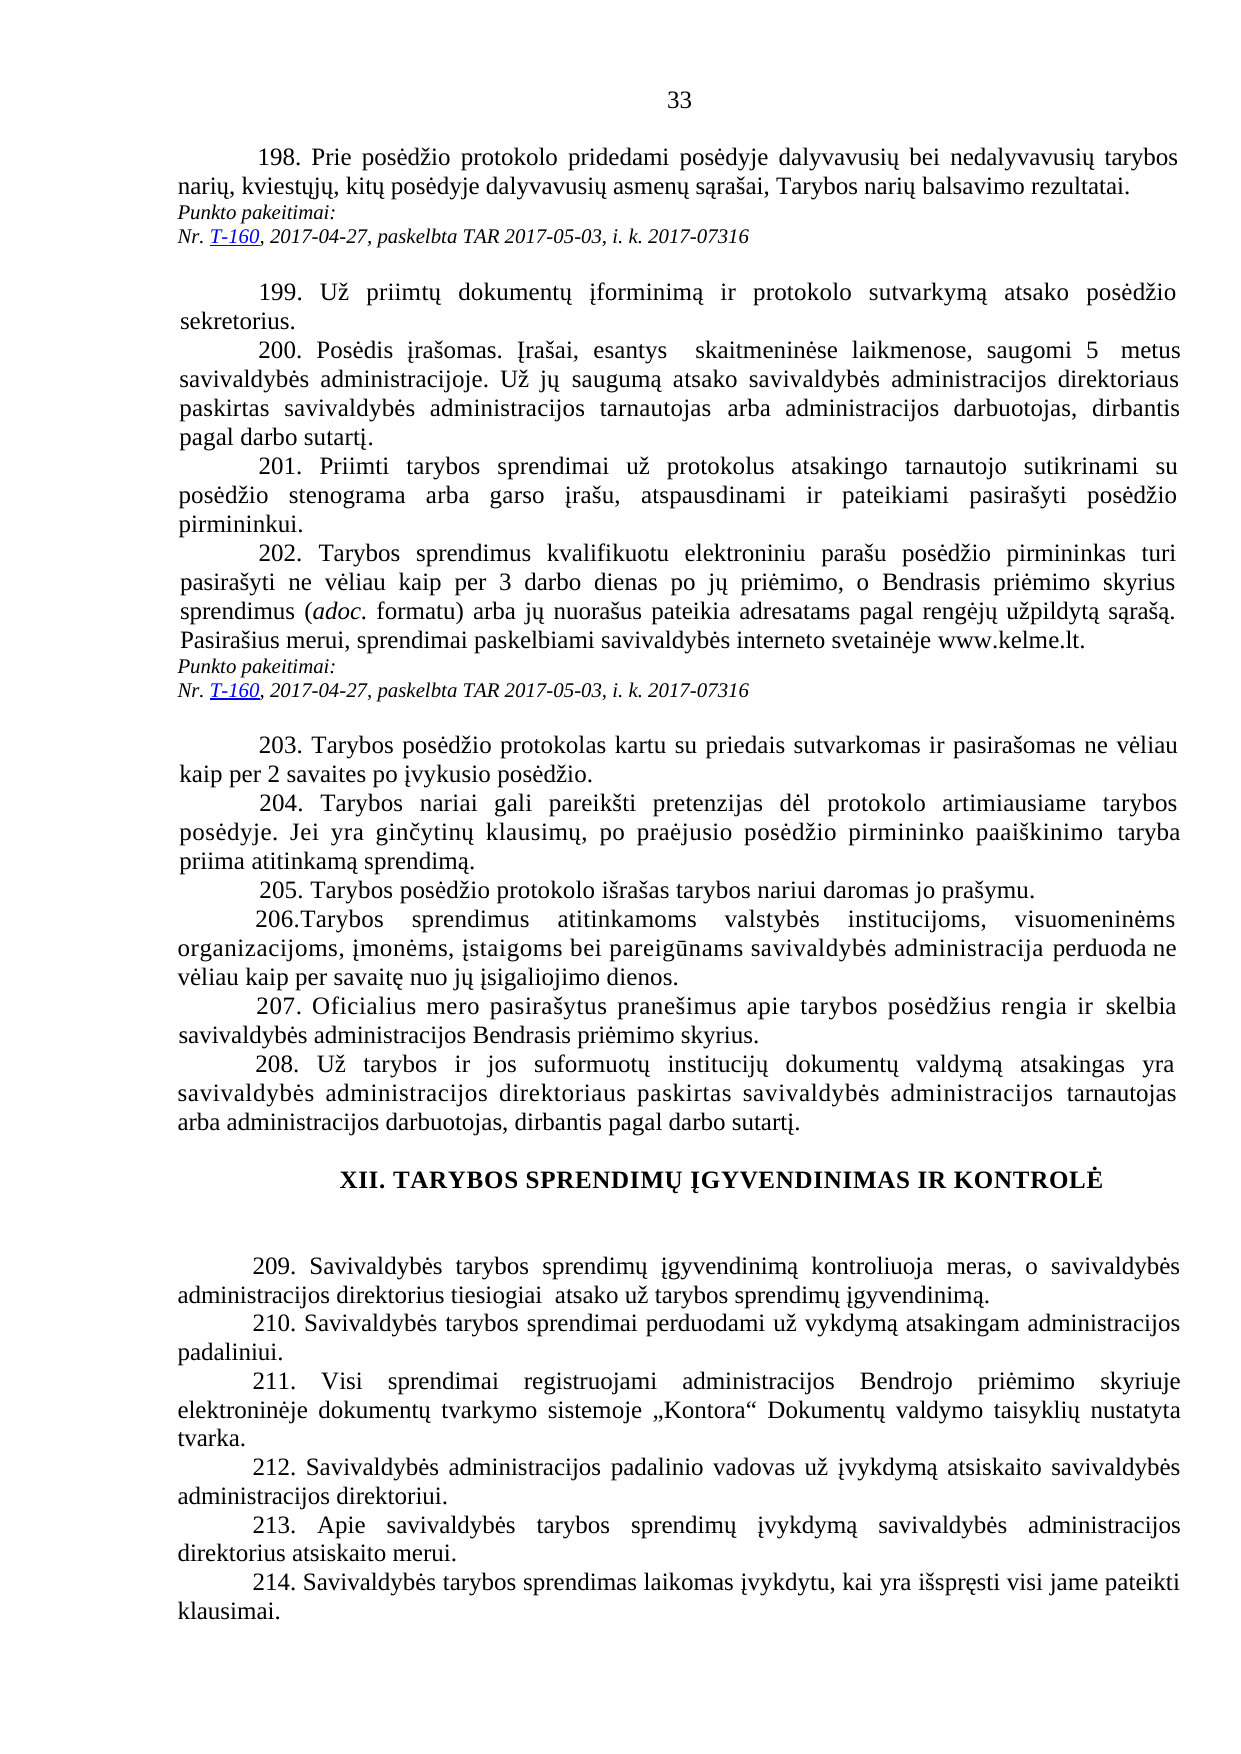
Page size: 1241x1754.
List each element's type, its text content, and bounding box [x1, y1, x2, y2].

text 204. Tarybos nariai gali pareikšti pretenzijas dėl protokolo artimiausiame tarybos posėdyje. Jei yra ginčytinų klausimų, po praėjusio posėdžio pirmininko paaiškinimo taryba priima atitinkamą sprendimą. [179, 788, 1180, 875]
text 214. Savivaldybės tarybos sprendimas laikomas įvykdytu, kai yra išspręsti visi jame pateikti klausimai. [177, 1567, 1181, 1625]
text 206.Tarybos sprendimus atitinkamoms valstybės institucijoms, visuomeninėms organizacijoms, įmonėms, įstaigoms bei pareigūnams savivaldybės administracija perduoda ne vėliau kaip per savaitę nuo jų įsigaliojimo dienos. [177, 904, 1177, 991]
text 200. Posėdis įrašomas. Įrašai, esantys skaitmeninėse laikmenose, saugomi 5 metus savivaldybės administracijoje. Už jų saugumą atsako savivaldybės administracijos direktoriaus paskirtas savivaldybės administracijos tarnautojas arba administracijos darbuotojas, dirbantis pagal darbo sutartį. [179, 335, 1181, 451]
text 211. Visi sprendimai registruojami administracijos Bendrojo priėmimo skyriuje elektroninėje dokumentų tvarkymo sistemoje „Kontora“ Dokumentų valdymo taisyklių nustatyta tvarka. [177, 1366, 1181, 1452]
text 209. Savivaldybės tarybos sprendimų įgyvendinimą kontroliuoja meras, o savivaldybės administracijos direktorius tiesiogiai atsako už tarybos sprendimų įgyvendinimą. [177, 1251, 1181, 1308]
text 213. Apie savivaldybės tarybos sprendimų įvykdymą savivaldybės administracijos direktorius atsiskaito merui. [177, 1510, 1181, 1567]
text 199. Už priimtų dokumentų įforminimą ir protokolo sutvarkymą atsako posėdžio sekretorius. [180, 277, 1178, 335]
text 198. Prie posėdžio protokolo pridedami posėdyje dalyvavusių bei nedalyvavusių tarybos narių, kviestųjų, kitų posėdyje dalyvavusių asmenų sąrašai, Tarybos narių balsavimo rezultatai. [178, 142, 1179, 200]
text 207. Oficialius mero pasirašytus pranešimus apie tarybos posėdžius rengia ir skelbia savivaldybės administracijos Bendrasis priėmimo skyrius. [178, 991, 1176, 1049]
text 210. Savivaldybės tarybos sprendimai perduodami už vykdymą atsakingam administracijos padaliniui. [177, 1308, 1181, 1366]
text Nr. T-160, 2017-04-27, paskelbta TAR 2017-05-03, i. k. 2017-07316 [177, 678, 1181, 702]
text 205. Tarybos posėdžio protokolo išrašas tarybos nariui daromas jo prašymu. [180, 875, 1181, 904]
text Nr. T-160, 2017-04-27, paskelbta TAR 2017-05-03, i. k. 2017-07316 [177, 224, 1181, 248]
text 201. Priimti tarybos sprendimai už protokolus atsakingo tarnautojo sutikrinami su posėdžio stenograma arba garso įrašu, atspausdinami ir pateikiami pasirašyti posėdžio pirmininkui. [178, 451, 1180, 538]
text 208. Už tarybos ir jos suformuotų institucijų dokumentų valdymą atsakingas yra savivaldybės administracijos direktoriaus paskirtas savivaldybės administracijos tarnautojas arba administracijos darbuotojas, dirbantis pagal darbo sutartį. [177, 1049, 1176, 1136]
text 203. Tarybos posėdžio protokolas kartu su priedais sutvarkomas ir pasirašomas ne vėliau kaip per 2 savaites po įvykusio posėdžio. [179, 730, 1180, 788]
text 212. Savivaldybės administracijos padalinio vadovas už įvykdymą atsiskaito savivaldybės administracijos direktoriui. [177, 1452, 1181, 1510]
text Punkto pakeitimai: [177, 653, 1181, 678]
text XII. TARYBOS SPRENDIMŲ ĮGYVENDINIMAS IR KONTROLĖ [262, 1165, 1181, 1193]
text 202. Tarybos sprendimus kvalifikuotu elektroniniu parašu posėdžio pirmininkas turi pasirašyti ne vėliau kaip per 3 darbo dienas po jų priėmimo, o Bendrasis priėmimo skyrius sprendimus (adoc. formatu) arba jų nuorašus pateikia adresatams pagal rengėjų užpildytą sąrašą. Pasirašius merui, sprendimai paskelbiami savivaldybės interneto svetainėje www.kelme.lt. [180, 538, 1177, 653]
text Punkto pakeitimai: [177, 200, 1181, 224]
